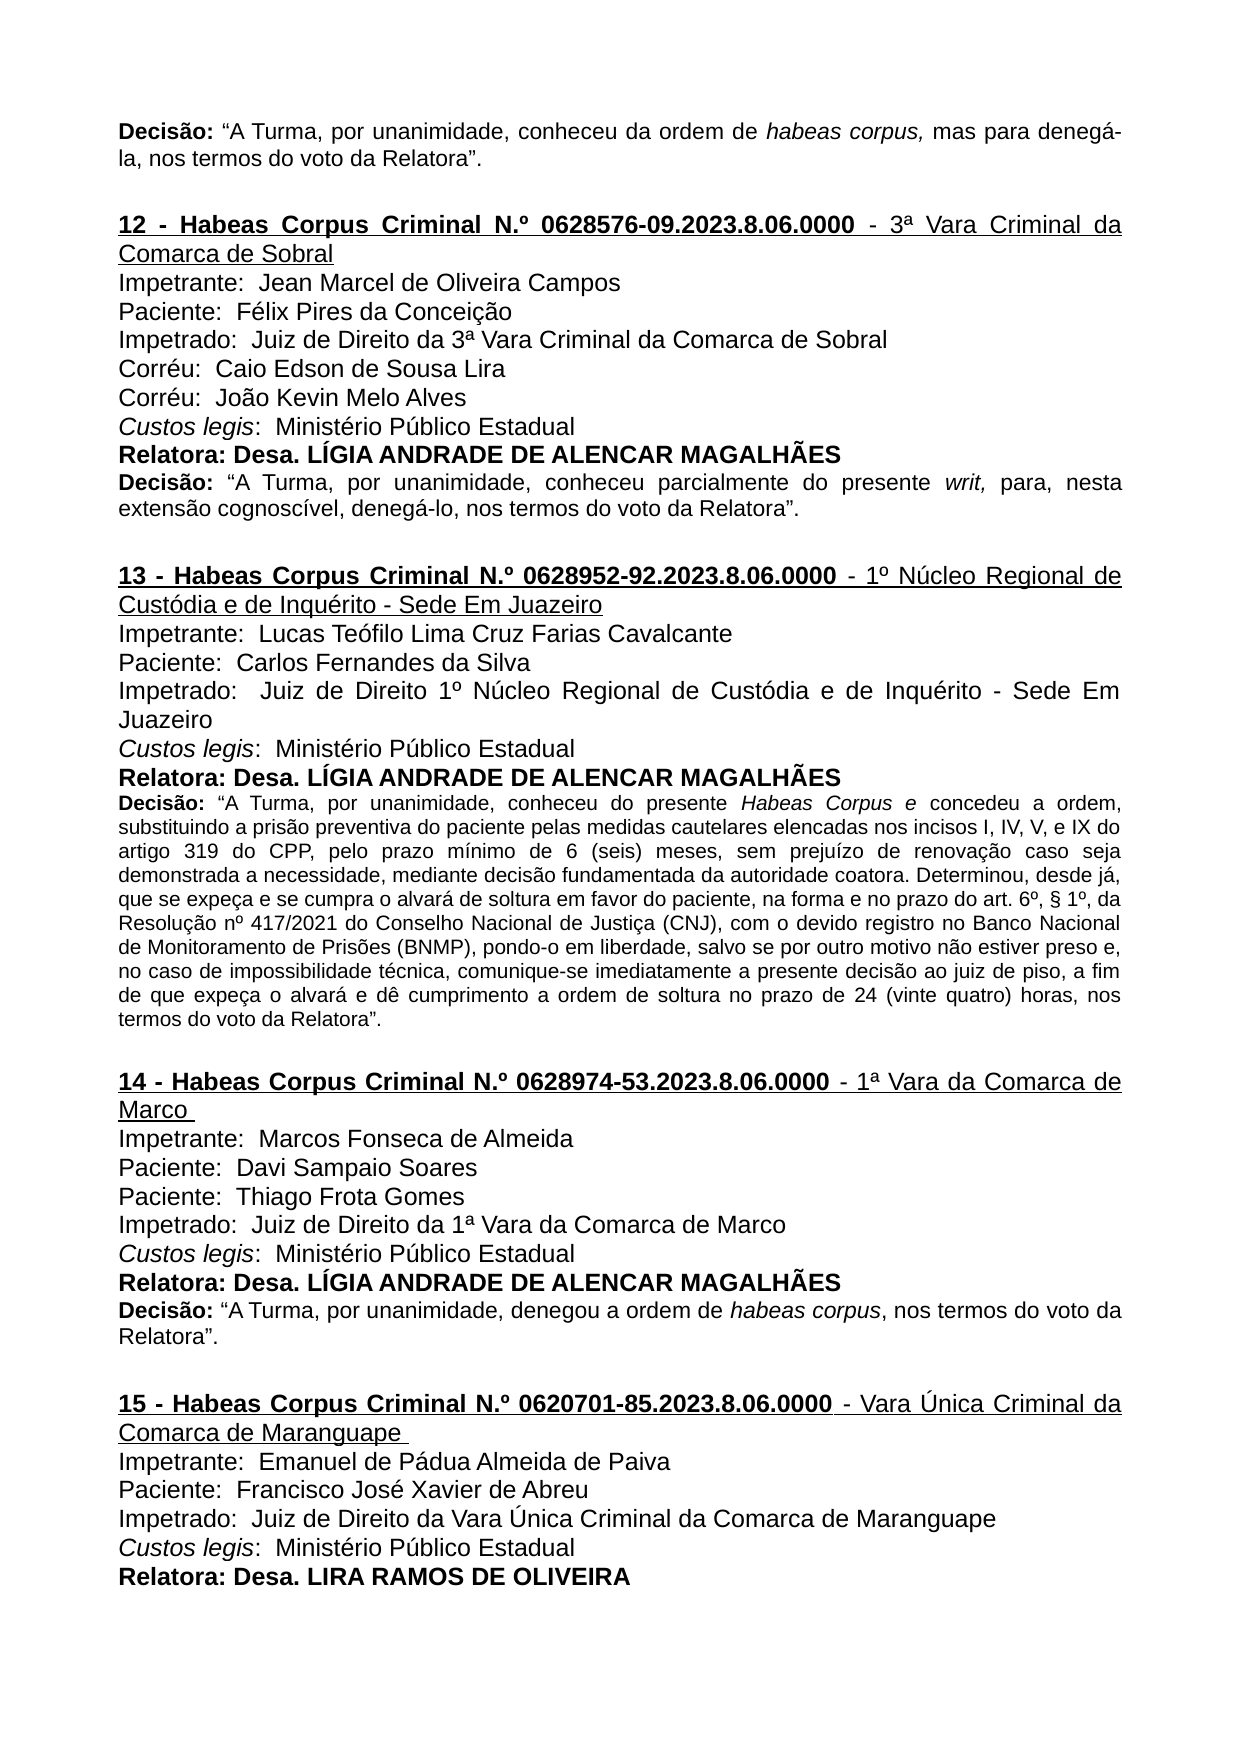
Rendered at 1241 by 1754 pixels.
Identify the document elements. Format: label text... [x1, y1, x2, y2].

text Marco [118, 1093, 1122, 1124]
text Relatora: Desa. LÍGIA ANDRADE DE ALENCAR MAGALHÃES [118, 762, 1122, 791]
text Corréu: Caio Edson de Sousa Lira [118, 354, 1122, 383]
text Comarca de Maranguape [118, 1415, 1122, 1446]
text Paciente: Davi Sampaio Soares [118, 1153, 1122, 1182]
text Decisão: “A Turma, por unanimidade, conheceu do presente Habeas Corpus e concedeu a ordem, substituindo a prisão preventiva do paciente pelas medidas cautelares elencadas nos incisos I, IV, V, e IX do artigo 319 do CPP, pelo prazo mínimo de 6 (seis) meses, sem prejuízo de renovação caso seja demonstrada a necessidade, mediante decisão fundamentada da autoridade coatora. Determinou, desde já, que se expeça e se cumpra o alvará de soltura em favor do paciente, na forma e no prazo do art. 6º, § 1º, da Resolução nº 417/2021 do Conselho Nacional de Justiça (CNJ), com o devido registro no Banco Nacional de Monitoramento de Prisões (BNMP), pondo-o em liberdade, salvo se por outro motivo não estiver preso e, no caso de impossibilidade técnica, comunique-se imediatamente a presente decisão ao juiz de piso, a fim de que expeça o alvará e dê cumprimento a ordem de soltura no prazo de 24 (vinte quatro) horas, nos termos do voto da Relatora”. [118, 791, 1122, 1031]
text Impetrante: Lucas Teófilo Lima Cruz Farias Cavalcante [118, 619, 1122, 647]
text Custos legis: Ministério Público Estadual [118, 734, 1122, 762]
text 13 - Habeas Corpus Criminal N.º 0628952-92.2023.8.06.0000 - 1º Núcleo Regional de [118, 561, 1122, 586]
text Relatora: Desa. LÍGIA ANDRADE DE ALENCAR MAGALHÃES [118, 440, 1122, 469]
text Comarca de Sobral [118, 236, 1122, 268]
text Custos legis: Ministério Público Estadual [118, 1533, 1122, 1561]
text Paciente: Francisco José Xavier de Abreu [118, 1475, 1122, 1504]
text 14 - Habeas Corpus Criminal N.º 0628974-53.2023.8.06.0000 - 1ª Vara da Comarca de [118, 1067, 1122, 1092]
text 15 - Habeas Corpus Criminal N.º 0620701-85.2023.8.06.0000 - Vara Única Criminal da [118, 1389, 1122, 1414]
text Decisão: “A Turma, por unanimidade, conheceu parcialmente do presente writ, para, nesta extensão cognoscível, denegá-lo, nos termos do voto da Relatora”. [118, 469, 1122, 522]
text Impetrado: Juiz de Direito da 1ª Vara da Comarca de Marco [118, 1211, 1122, 1239]
text Impetrante: Jean Marcel de Oliveira Campos [118, 268, 1122, 297]
text Custos legis: Ministério Público Estadual [118, 1239, 1122, 1268]
text Impetrante: Marcos Fonseca de Almeida [118, 1124, 1122, 1153]
text Decisão: “A Turma, por unanimidade, conheceu da ordem de habeas corpus, mas para denegá-la, nos termos do voto da Relatora”. [118, 118, 1122, 171]
text Decisão: “A Turma, por unanimidade, denegou a ordem de habeas corpus, nos termos do voto da Relatora”. [118, 1297, 1122, 1349]
text Impetrado: Juiz de Direito 1º Núcleo Regional de Custódia e de Inquérito - Sede Em Juazeiro [118, 676, 1122, 734]
text Impetrado: Juiz de Direito da 3ª Vara Criminal da Comarca de Sobral [118, 325, 1122, 354]
text Relatora: Desa. LÍGIA ANDRADE DE ALENCAR MAGALHÃES [118, 1268, 1122, 1297]
text Corréu: João Kevin Melo Alves [118, 383, 1122, 412]
text Paciente: Thiago Frota Gomes [118, 1182, 1122, 1211]
text Impetrante: Emanuel de Pádua Almeida de Paiva [118, 1446, 1122, 1475]
text Custódia e de Inquérito - Sede Em Juazeiro [118, 588, 1122, 619]
text Custos legis: Ministério Público Estadual [118, 412, 1122, 440]
text Paciente: Carlos Fernandes da Silva [118, 647, 1122, 676]
text 12 - Habeas Corpus Criminal N.º 0628576-09.2023.8.06.0000 - 3ª Vara Criminal da [118, 210, 1122, 235]
text Relatora: Desa. LIRA RAMOS DE OLIVEIRA [118, 1561, 1122, 1590]
text Paciente: Félix Pires da Conceição [118, 297, 1122, 325]
text Impetrado: Juiz de Direito da Vara Única Criminal da Comarca de Maranguape [118, 1504, 1122, 1533]
